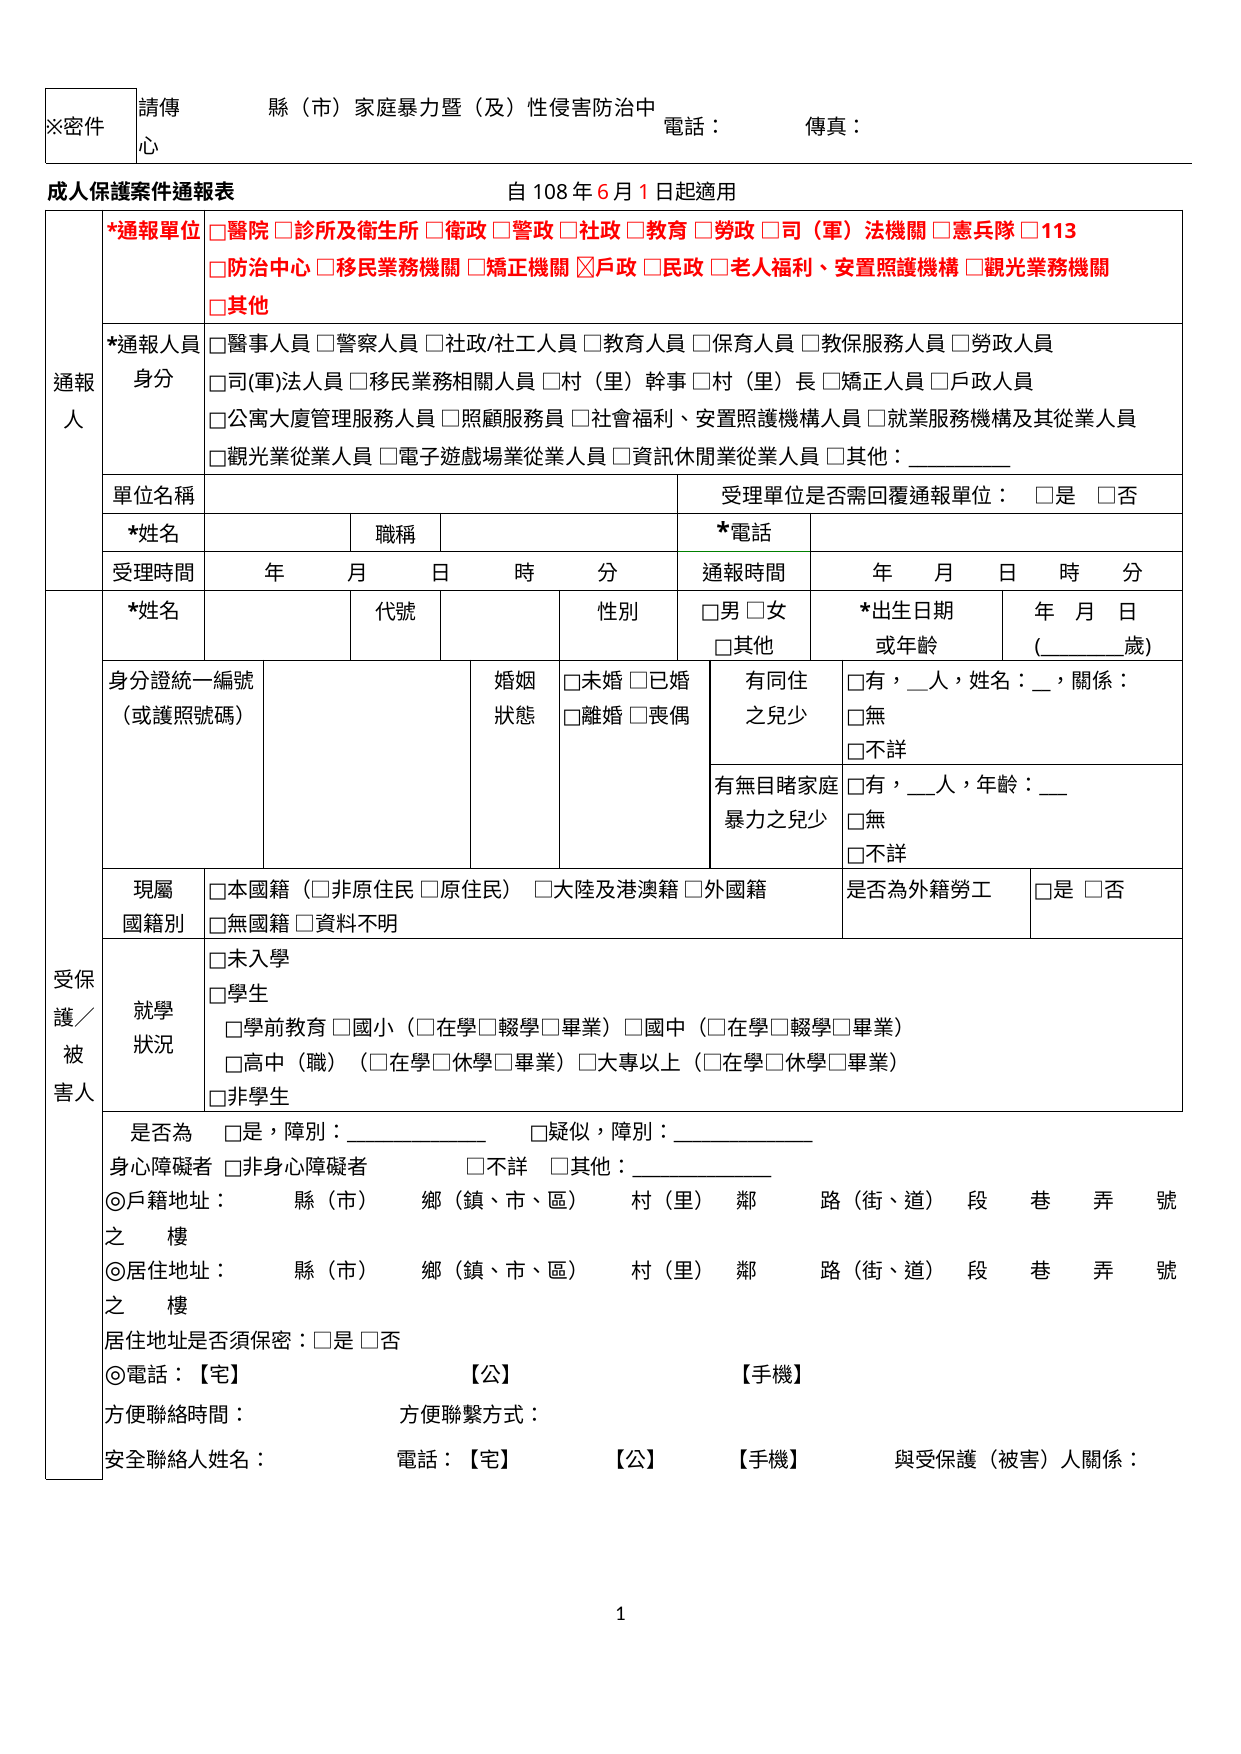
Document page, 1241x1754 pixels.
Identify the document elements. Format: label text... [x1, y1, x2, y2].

table_cell [1183, 1354, 1192, 1393]
table_cell [1183, 764, 1192, 868]
table_cell 性別 [560, 591, 677, 659]
table_cell [205, 514, 350, 551]
table_cell [1183, 868, 1192, 938]
table_cell □本國籍（□非原住民 □原住民） □大陸及港澳籍 □外國籍 □無國籍 □資料不明 [205, 869, 842, 938]
table_header 請傳 縣（市）家庭暴力暨（及）性侵害防治中心 [137, 88, 661, 163]
table_cell 通報人 [46, 211, 102, 590]
table_cell ◎居住地址： 縣（市） 鄉（鎮、市、區） 村（里） 鄰 路（街、道） 段 巷 弄 號之 樓 居住地址是否須保密：□是 □否 [103, 1250, 1182, 1354]
table_cell [1183, 551, 1192, 590]
table_cell *出生日期 或年齡 [811, 591, 1002, 659]
table_cell 有同住 之兒少 [711, 661, 842, 764]
table_cell [1183, 1180, 1192, 1250]
table_cell 婚姻 狀態 [471, 661, 559, 868]
table_cell [441, 591, 559, 659]
table_cell 通報時間 [678, 552, 810, 590]
table_cell [205, 591, 350, 659]
table_cell 年 月 日 時 分 [205, 552, 677, 590]
table_cell □未婚 □已婚 □離婚 □喪偶 [560, 661, 709, 868]
table_cell *電話 [678, 514, 810, 551]
table_cell 身分證統一編號 （或護照號碼） [103, 661, 263, 868]
table_cell *通報單位 [103, 211, 204, 323]
table_cell [1183, 210, 1192, 323]
table_cell 安全聯絡人姓名： 電話：【宅】 【公】 【手機】 與受保護（被害）人關係： [103, 1439, 1182, 1479]
table_cell *姓名 [103, 591, 204, 659]
table_cell 單位名稱 [103, 475, 204, 513]
table_cell □有，___人，年齡：­­___ □無 □不詳 [843, 765, 1182, 868]
table_cell □未入學 □學生 □學前教育 □國小（□在學□輟學□畢業）□國中（□在學□輟學□畢業） □高中（職）（□在學□休學□畢業）□大專以上（□在學□休學□畢業） □非學生 [205, 939, 1182, 1111]
table_cell □是 □否 [1031, 869, 1182, 938]
table_cell 受保護／被 害人 [46, 591, 102, 1479]
table_cell ◎電話：【宅】 【公】 【手機】 [103, 1354, 1182, 1393]
table_cell □醫事人員 □警察人員 □社政/社工人員 □教育人員 □保育人員 □教保服務人員 □勞政人員 □司(軍)法人員 □移民業務相關人員 □村（里）幹事 □村（里）長 □矯正人員 □戶政人員 □公寓大廈管理服務人員 □照顧服務員 □社會福利、安置照護機構人員 □就業服務機構及其從業人員 □觀光業從業人員 □電子遊戲場業從業人員 □資訊休閒業從業人員 □其他：___________ [205, 324, 1182, 474]
table_cell *通報人員身分 [103, 324, 204, 474]
table_cell [1183, 164, 1192, 209]
table_cell □有，＿人，姓名：__，關係： □無 □不詳 [843, 661, 1182, 764]
table_cell 現屬 國籍別 [103, 869, 204, 938]
table_cell 職稱 [351, 514, 440, 551]
table_cell 年 月 日 時 分 [811, 552, 1182, 590]
table_cell [441, 514, 677, 551]
table_cell 是否為外籍勞工 [843, 869, 1030, 938]
table_cell 方便聯絡時間： 方便聯繫方式： [103, 1393, 1182, 1438]
table_header ※密件 [46, 89, 136, 163]
table_cell *姓名 [103, 514, 204, 551]
table_cell 有無目睹家庭暴力之兒少 [711, 765, 842, 868]
table_header 電話： 傳真： [661, 88, 1192, 163]
table_cell [1183, 1250, 1192, 1354]
table_cell 代號 [351, 591, 440, 659]
table_cell [811, 514, 1182, 551]
table_cell 受理時間 [103, 552, 204, 590]
table_cell [1183, 938, 1192, 1111]
table_cell [264, 661, 470, 868]
table_cell [1183, 1393, 1192, 1438]
table_cell 成人保護案件通報表 自108年6月1日起適用 [45, 164, 1182, 209]
table_cell [1183, 474, 1192, 513]
table_cell 是否為 身心障礙者 [103, 1112, 220, 1180]
table_cell ◎戶籍地址： 縣（市） 鄉（鎮、市、區） 村（里） 鄰 路（街、道） 段 巷 弄 號之 樓 [103, 1180, 1182, 1250]
table_cell [1183, 590, 1192, 659]
table_cell □醫院 □診所及衛生所 □衛政 □警政 □社政 □教育 □勞政 □司（軍）法機關 □憲兵隊 □113 □防治中心 □移民業務機關 □矯正機關 戶政 □民政 □老人福利、安置照護機構 □觀光業務機關 □其他 [205, 211, 1182, 323]
table_cell 受理單位是否需回覆通報單位： □是 □否 [678, 475, 1182, 513]
table_cell □是，障別：_______________ □疑似，障別：_______________ □非身心障礙者 □不詳 □其他：_______________ [220, 1112, 1182, 1180]
table_cell □男 □女 □其他 [678, 591, 810, 659]
table_cell [1183, 1439, 1192, 1479]
table_cell 就學 狀況 [103, 939, 204, 1111]
table_cell [1183, 513, 1192, 551]
table_cell 年 月 日 (_________歲) [1003, 591, 1182, 659]
table_cell [1183, 323, 1192, 474]
table_cell [205, 475, 677, 513]
table_cell [1183, 660, 1192, 764]
table_cell [1183, 1111, 1192, 1180]
